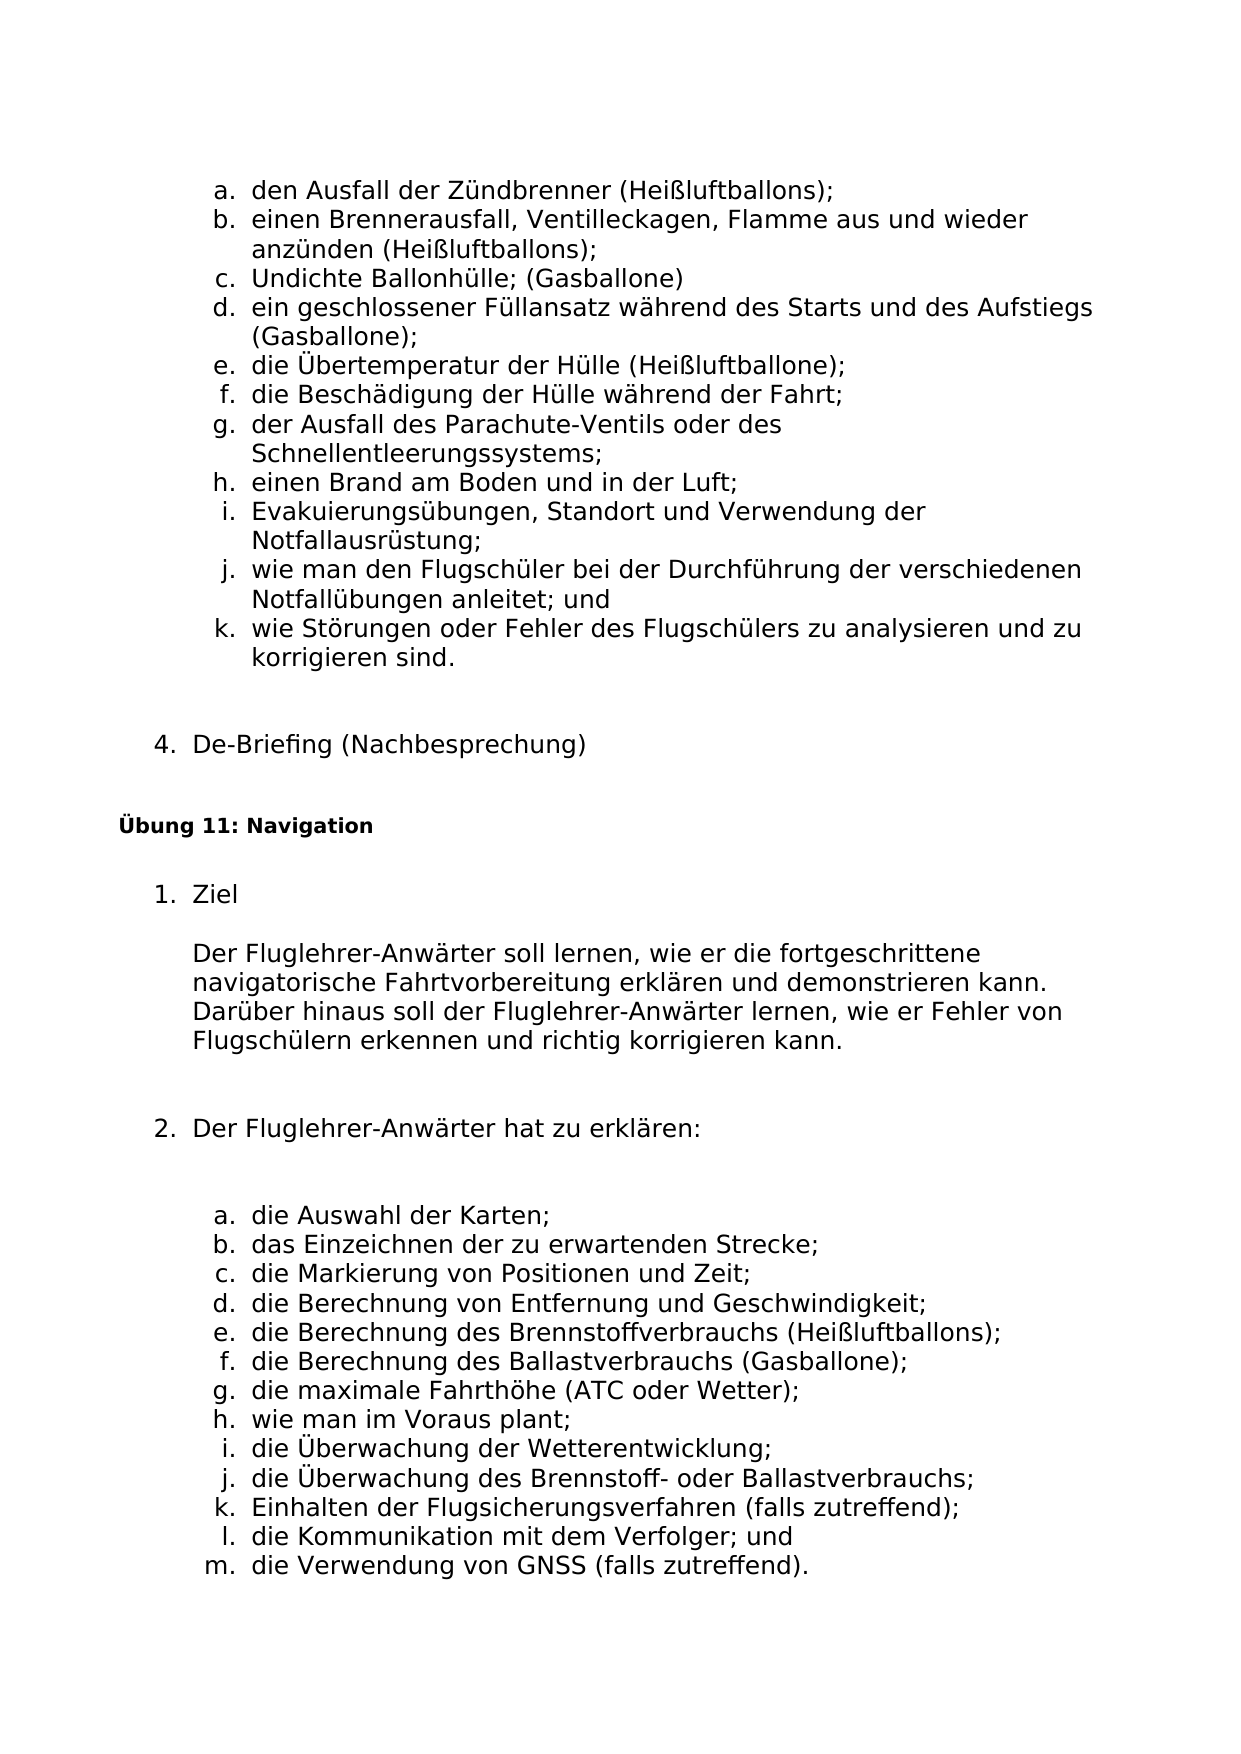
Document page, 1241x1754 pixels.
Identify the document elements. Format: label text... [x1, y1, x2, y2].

list die maximale Fahrthöhe (ATC oder Wetter); [236, 1376, 1122, 1406]
list wie man im Voraus plant; [236, 1406, 1122, 1435]
list die Verwendung von GNSS (falls zutreffend). [236, 1551, 1122, 1610]
list Ziel Der Fluglehrer-Anwärter soll lernen, wie er die fortgeschrittene navigatorische Fahrtvorbereitung erklären und demonstrieren kann. Darüber hinaus soll der Fluglehrer-Anwärter lernen, wie er Fehler von Flugschülern erkennen und richtig korrigieren kann. [177, 881, 1122, 1114]
list Einhalten der Flugsicherungsverfahren (falls zutreffend); [236, 1493, 1122, 1522]
list De-Briefing (Nachbesprechung) [177, 731, 1122, 760]
list der Ausfall des Parachute-Ventils oder des Schnellentleerungssystems; [236, 410, 1122, 468]
list wie Störungen oder Fehler des Flugschülers zu analysieren und zu korrigieren sind. [236, 614, 1122, 731]
list die Berechnung von Entfernung und Geschwindigkeit; [236, 1289, 1122, 1318]
list Undichte Ballonhülle; (Gasballone) [236, 264, 1122, 293]
list Evakuierungsübungen, Standort und Verwendung der Notfallausrüstung; [236, 497, 1122, 556]
list [177, 118, 1122, 176]
list die Berechnung des Brennstoffverbrauchs (Heißluftballons); [236, 1318, 1122, 1347]
list den Ausfall der Zündbrenner (Heißluftballons); [236, 176, 1122, 206]
list die Beschädigung der Hülle während der Fahrt; [236, 381, 1122, 410]
list ein geschlossener Füllansatz während des Starts und des Aufstiegs (Gasballone); [236, 293, 1122, 351]
list die Überwachung der Wetterentwicklung; [236, 1435, 1122, 1464]
list die Übertemperatur der Hülle (Heißluftballone); [236, 351, 1122, 381]
list die Überwachung des Brennstoff- oder Ballastverbrauchs; [236, 1464, 1122, 1493]
list einen Brand am Boden und in der Luft; [236, 468, 1122, 497]
list die Berechnung des Ballastverbrauchs (Gasballone); [236, 1347, 1122, 1376]
list die Auswahl der Karten; [236, 1201, 1122, 1231]
list Der Fluglehrer-Anwärter hat zu erklären: [177, 1114, 1122, 1201]
list das Einzeichnen der zu erwartenden Strecke; [236, 1231, 1122, 1260]
list die Kommunikation mit dem Verfolger; und [236, 1522, 1122, 1551]
list wie man den Flugschüler bei der Durchführung der verschiedenen Notfallübungen anleitet; und [236, 556, 1122, 614]
list einen Brennerausfall, Ventilleckagen, Flamme aus und wieder anzünden (Heißluftballons); [236, 206, 1122, 264]
subtitle Übung 11: Navigation [118, 814, 1122, 838]
list die Markierung von Positionen und Zeit; [236, 1260, 1122, 1289]
